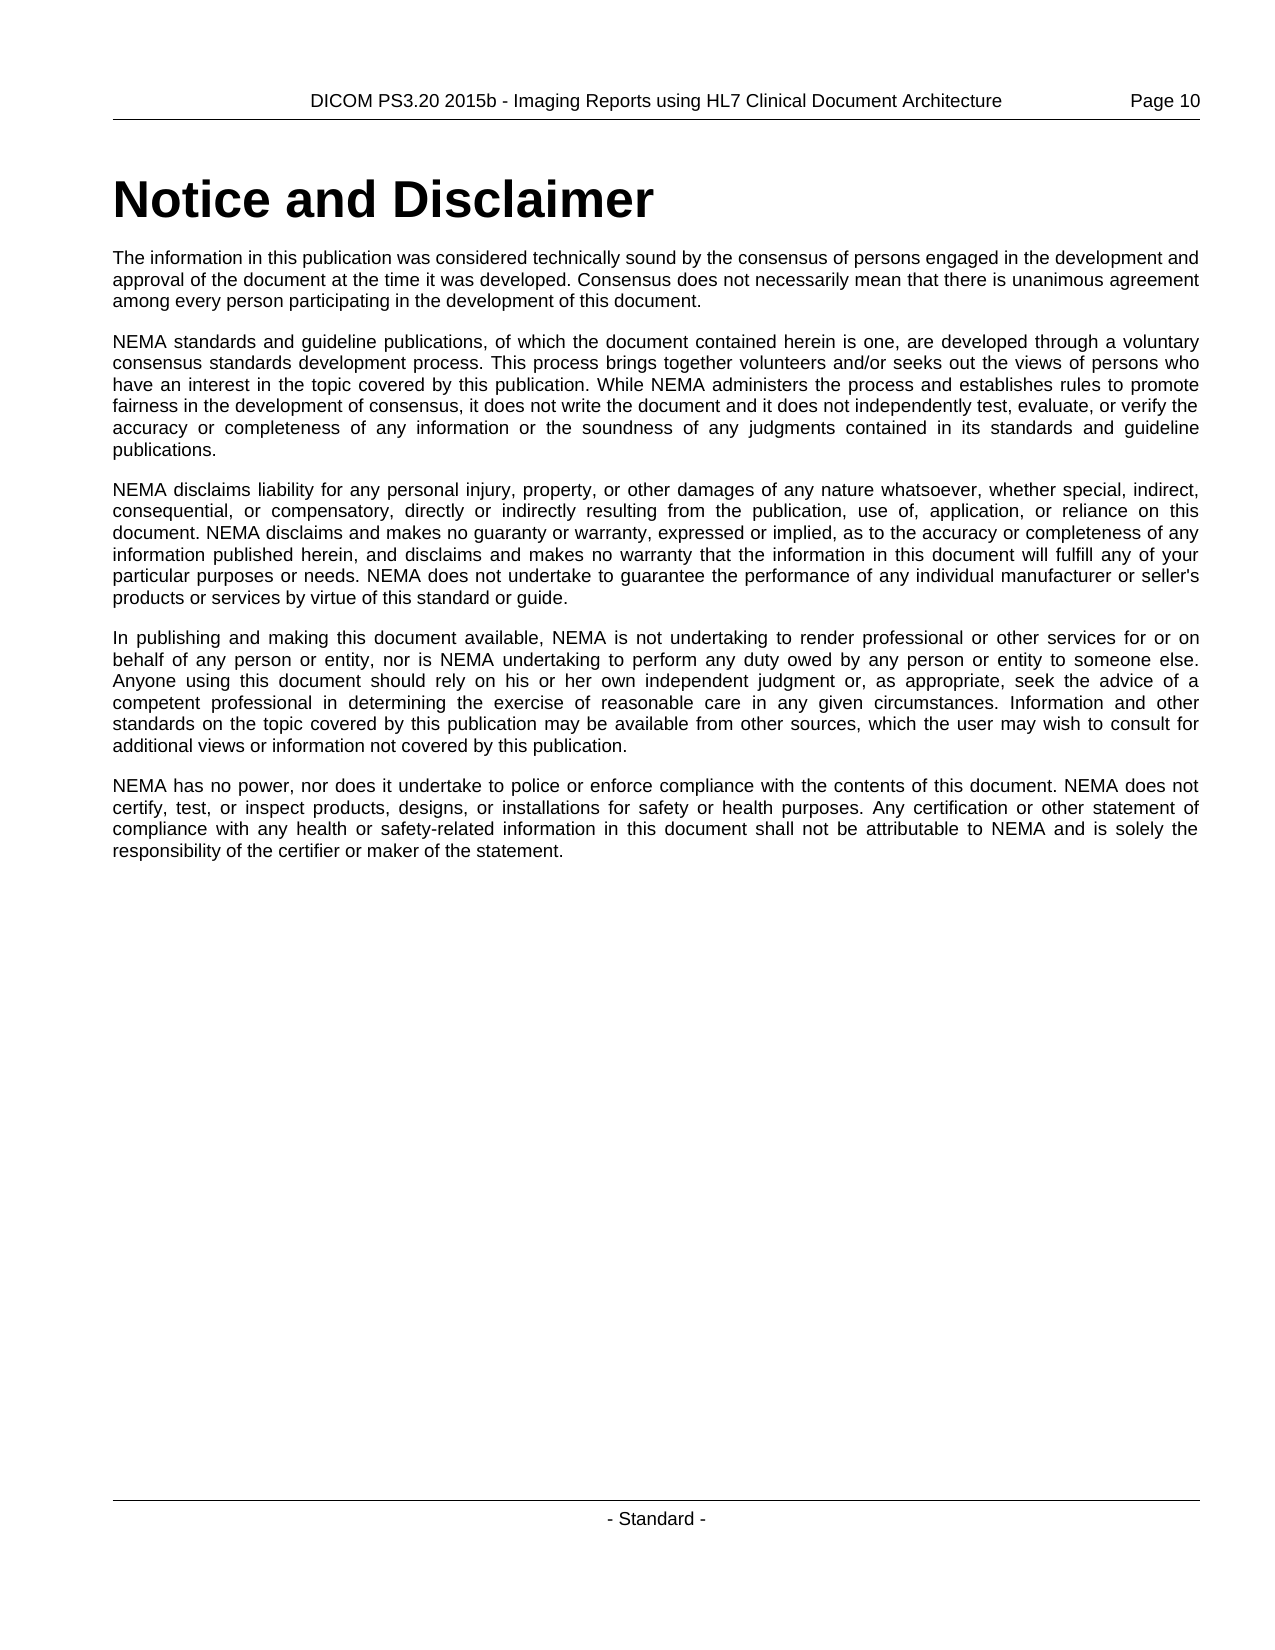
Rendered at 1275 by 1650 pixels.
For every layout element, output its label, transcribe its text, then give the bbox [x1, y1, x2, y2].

text NEMA standards and guideline publications, of which the document contained herein is one, are developed through a voluntary consensus standards development process. This process brings together volunteers and/or seeks out the views of persons who have an interest in the topic covered by this publication. While NEMA administers the process and establishes rules to promote fairness in the development of consensus, it does not write the document and it does not independently test, evaluate, or verify the accuracy or completeness of any information or the soundness of any judgments contained in its standards and guideline publications. [112, 331, 1200, 460]
text The information in this publication was considered technically sound by the consensus of persons engaged in the development and approval of the document at the time it was developed. Consensus does not necessarily mean that there is unanimous agreement among every person participating in the development of this document. [112, 247, 1200, 312]
text NEMA disclaims liability for any personal injury, property, or other damages of any nature whatsoever, whether special, indirect, consequential, or compensatory, directly or indirectly resulting from the publication, use of, application, or reliance on this document. NEMA disclaims and makes no guaranty or warranty, expressed or implied, as to the accuracy or completeness of any information published herein, and disclaims and makes no warranty that the information in this document will fulfill any of your particular purposes or needs. NEMA does not undertake to guarantee the performance of any individual manufacturer or seller's products or services by virtue of this standard or guide. [112, 479, 1200, 608]
text Notice and Disclaimer [112, 169, 1200, 228]
text In publishing and making this document available, NEMA is not undertaking to render professional or other services for or on behalf of any person or entity, nor is NEMA undertaking to perform any duty owed by any person or entity to someone else. Anyone using this document should rely on his or her own independent judgment or, as appropriate, seek the advice of a competent professional in determining the exercise of reasonable care in any given circumstances. Information and other standards on the topic covered by this publication may be available from other sources, which the user may wish to consult for additional views or information not covered by this publication. [112, 627, 1200, 756]
text NEMA has no power, nor does it undertake to police or enforce compliance with the contents of this document. NEMA does not certify, test, or inspect products, designs, or installations for safety or health purposes. Any certification or other statement of compliance with any health or safety-related information in this document shall not be attributable to NEMA and is solely the responsibility of the certifier or maker of the statement. [112, 775, 1200, 861]
